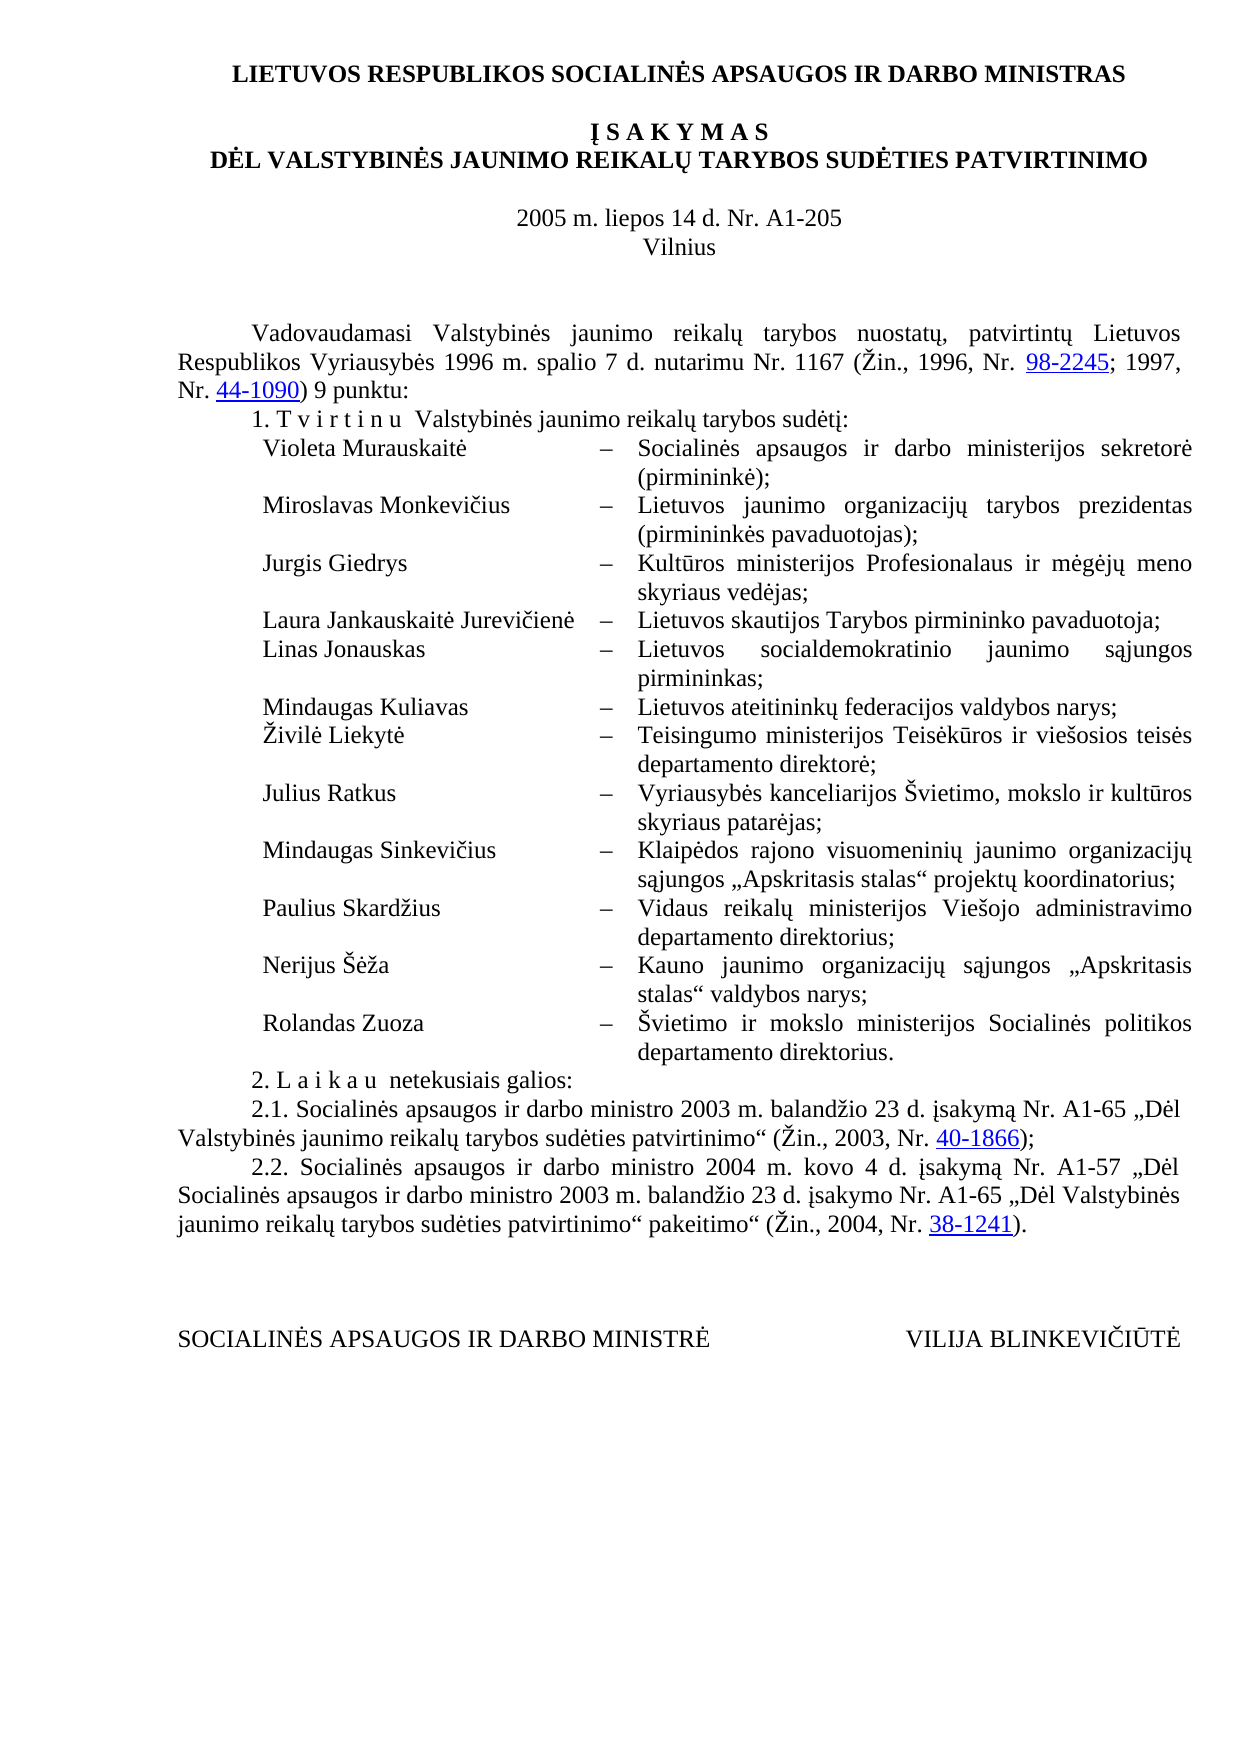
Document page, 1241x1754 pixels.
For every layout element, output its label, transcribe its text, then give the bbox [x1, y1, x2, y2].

table_cell Miroslavas Monkevičius [177, 490, 588, 548]
text Vilnius [177, 232, 1181, 260]
table_cell Lietuvos socialdemokratinio jaunimo sąjungos pirmininkas; [626, 634, 1204, 692]
table_cell Mindaugas Sinkevičius [177, 835, 588, 893]
table_cell Vidaus reikalų ministerijos Viešojo administravimo departamento direktorius; [626, 893, 1204, 950]
table_cell Laura Jankauskaitė Jurevičienė [177, 605, 588, 634]
table_cell – [589, 950, 626, 1008]
table_cell Živilė Liekytė [177, 720, 588, 778]
table_cell – [589, 720, 626, 778]
table_cell – [589, 893, 626, 950]
text 1. Tvirtinu Valstybinės jaunimo reikalų tarybos sudėtį: [177, 404, 1181, 433]
table_cell Teisingumo ministerijos Teisėkūros ir viešosios teisės departamento direktorė; [626, 720, 1204, 778]
table_cell Kauno jaunimo organizacijų sąjungos „Apskritasis stalas“ valdybos narys; [626, 950, 1204, 1008]
table_cell Linas Jonauskas [177, 634, 588, 692]
text DĖL VALSTYBINĖS JAUNIMO REIKALŲ TARYBOS SUDĖTIES PATVIRTINIMO [177, 145, 1181, 174]
table_cell Nerijus Šėža [177, 950, 588, 1008]
table_cell – [589, 778, 626, 835]
table_cell Vyriausybės kanceliarijos Švietimo, mokslo ir kultūros skyriaus patarėjas; [626, 778, 1204, 835]
table_cell Lietuvos jaunimo organizacijų tarybos prezidentas (pirmininkės pavaduotojas); [626, 490, 1204, 548]
table_cell Kultūros ministerijos Profesionalaus ir mėgėjų meno skyriaus vedėjas; [626, 548, 1204, 605]
table_cell – [589, 692, 626, 720]
table_cell Lietuvos skautijos Tarybos pirmininko pavaduotoja; [626, 605, 1204, 634]
table_cell Klaipėdos rajono visuomeninių jaunimo organizacijų sąjungos „Apskritasis stalas“ projektų koordinatorius; [626, 835, 1204, 893]
text 2.2. Socialinės apsaugos ir darbo ministro 2004 m. kovo 4 d. įsakymą Nr. A1-57 „Dėl Socialinės apsaugos ir darbo ministro 2003 m. balandžio 23 d. įsakymo Nr. A1-65 „Dėl Valstybinės jaunimo reikalų tarybos sudėties patvirtinimo“ pakeitimo“ (Žin., 2004, Nr. 38-1241). [177, 1152, 1181, 1238]
text Vadovaudamasi Valstybinės jaunimo reikalų tarybos nuostatų, patvirtintų Lietuvos Respublikos Vyriausybės 1996 m. spalio 7 d. nutarimu Nr. 1167 (Žin., 1996, Nr. 98-2245; 1997, Nr. 44-1090) 9 punktu: [177, 318, 1181, 404]
table_cell – [589, 1008, 626, 1065]
table_cell – [589, 490, 626, 548]
table_cell Jurgis Giedrys [177, 548, 588, 605]
table_cell Lietuvos ateitininkų federacijos valdybos narys; [626, 692, 1204, 720]
table_cell – [589, 634, 626, 692]
text 2005 m. liepos 14 d. Nr. A1-205 [177, 203, 1181, 232]
table_cell Mindaugas Kuliavas [177, 692, 588, 720]
text 2. Laikau netekusiais galios: [177, 1065, 1181, 1094]
table_cell – [589, 605, 626, 634]
table_header Socialinės apsaugos ir darbo ministerijos sekretorė (pirmininkė); [626, 433, 1204, 490]
text 2.1. Socialinės apsaugos ir darbo ministro 2003 m. balandžio 23 d. įsakymą Nr. A1-65 „Dėl Valstybinės jaunimo reikalų tarybos sudėties patvirtinimo“ (Žin., 2003, Nr. 40-1866); [177, 1094, 1181, 1152]
table_cell Rolandas Zuoza [177, 1008, 588, 1065]
text SOCIALINĖS APSAUGOS IR DARBO MINISTRĖ VILIJA BLINKEVIČIŪTĖ [177, 1324, 1181, 1353]
table_header – [589, 433, 626, 490]
table_cell – [589, 548, 626, 605]
text Į S A K Y M A S [177, 117, 1181, 145]
table_cell Švietimo ir mokslo ministerijos Socialinės politikos departamento direktorius. [626, 1008, 1204, 1065]
table_cell – [589, 835, 626, 893]
table_cell Julius Ratkus [177, 778, 588, 835]
table_header Violeta Murauskaitė [177, 433, 588, 490]
table_cell Paulius Skardžius [177, 893, 588, 950]
text LIETUVOS RESPUBLIKOS SOCIALINĖS APSAUGOS IR DARBO MINISTRAS [177, 59, 1181, 88]
